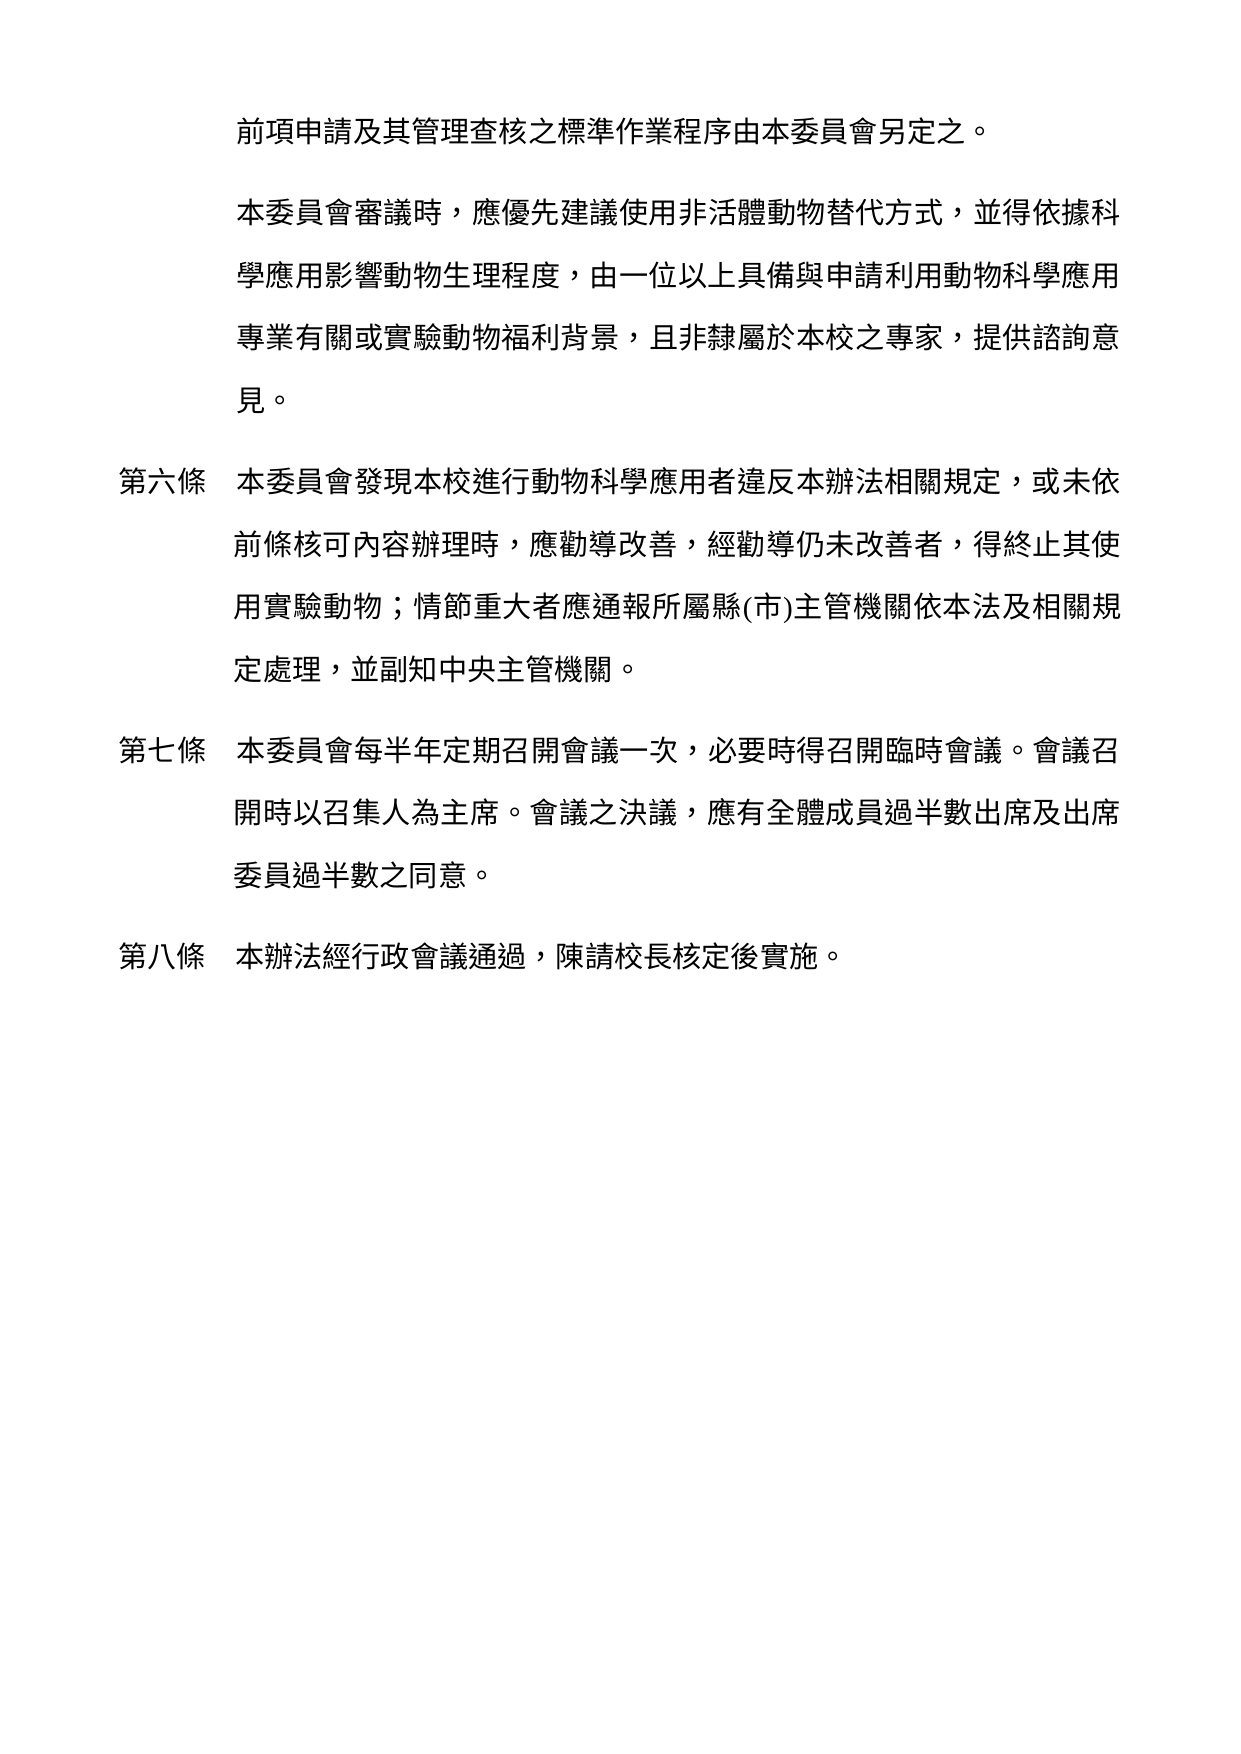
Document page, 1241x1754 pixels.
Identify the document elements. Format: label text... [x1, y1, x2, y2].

text 第七條 本委員會每半年定期召開會議一次，必要時得召開臨時會議。會議召開時以召集人為主席。會議之決議，應有全體成員過半數出席及出席委員過半數之同意。 [118, 707, 1122, 894]
text 本委員會審議時，應優先建議使用非活體動物替代方式，並得依據科學應用影響動物生理程度，由一位以上具備與申請利用動物科學應用專業有關或實驗動物福利背景，且非隸屬於本校之專家，提供諮詢意見。 [236, 169, 1122, 419]
text 前項申請及其管理查核之標準作業程序由本委員會另定之。 [236, 88, 1122, 151]
text 第六條 本委員會發現本校進行動物科學應用者違反本辦法相關規定，或未依前條核可內容辦理時，應勸導改善，經勸導仍未改善者，得終止其使用實驗動物；情節重大者應通報所屬縣(市)主管機關依本法及相關規定處理，並副知中央主管機關。 [118, 438, 1122, 688]
text 第八條 本辦法經行政會議通過，陳請校長核定後實施。 [118, 913, 1122, 976]
